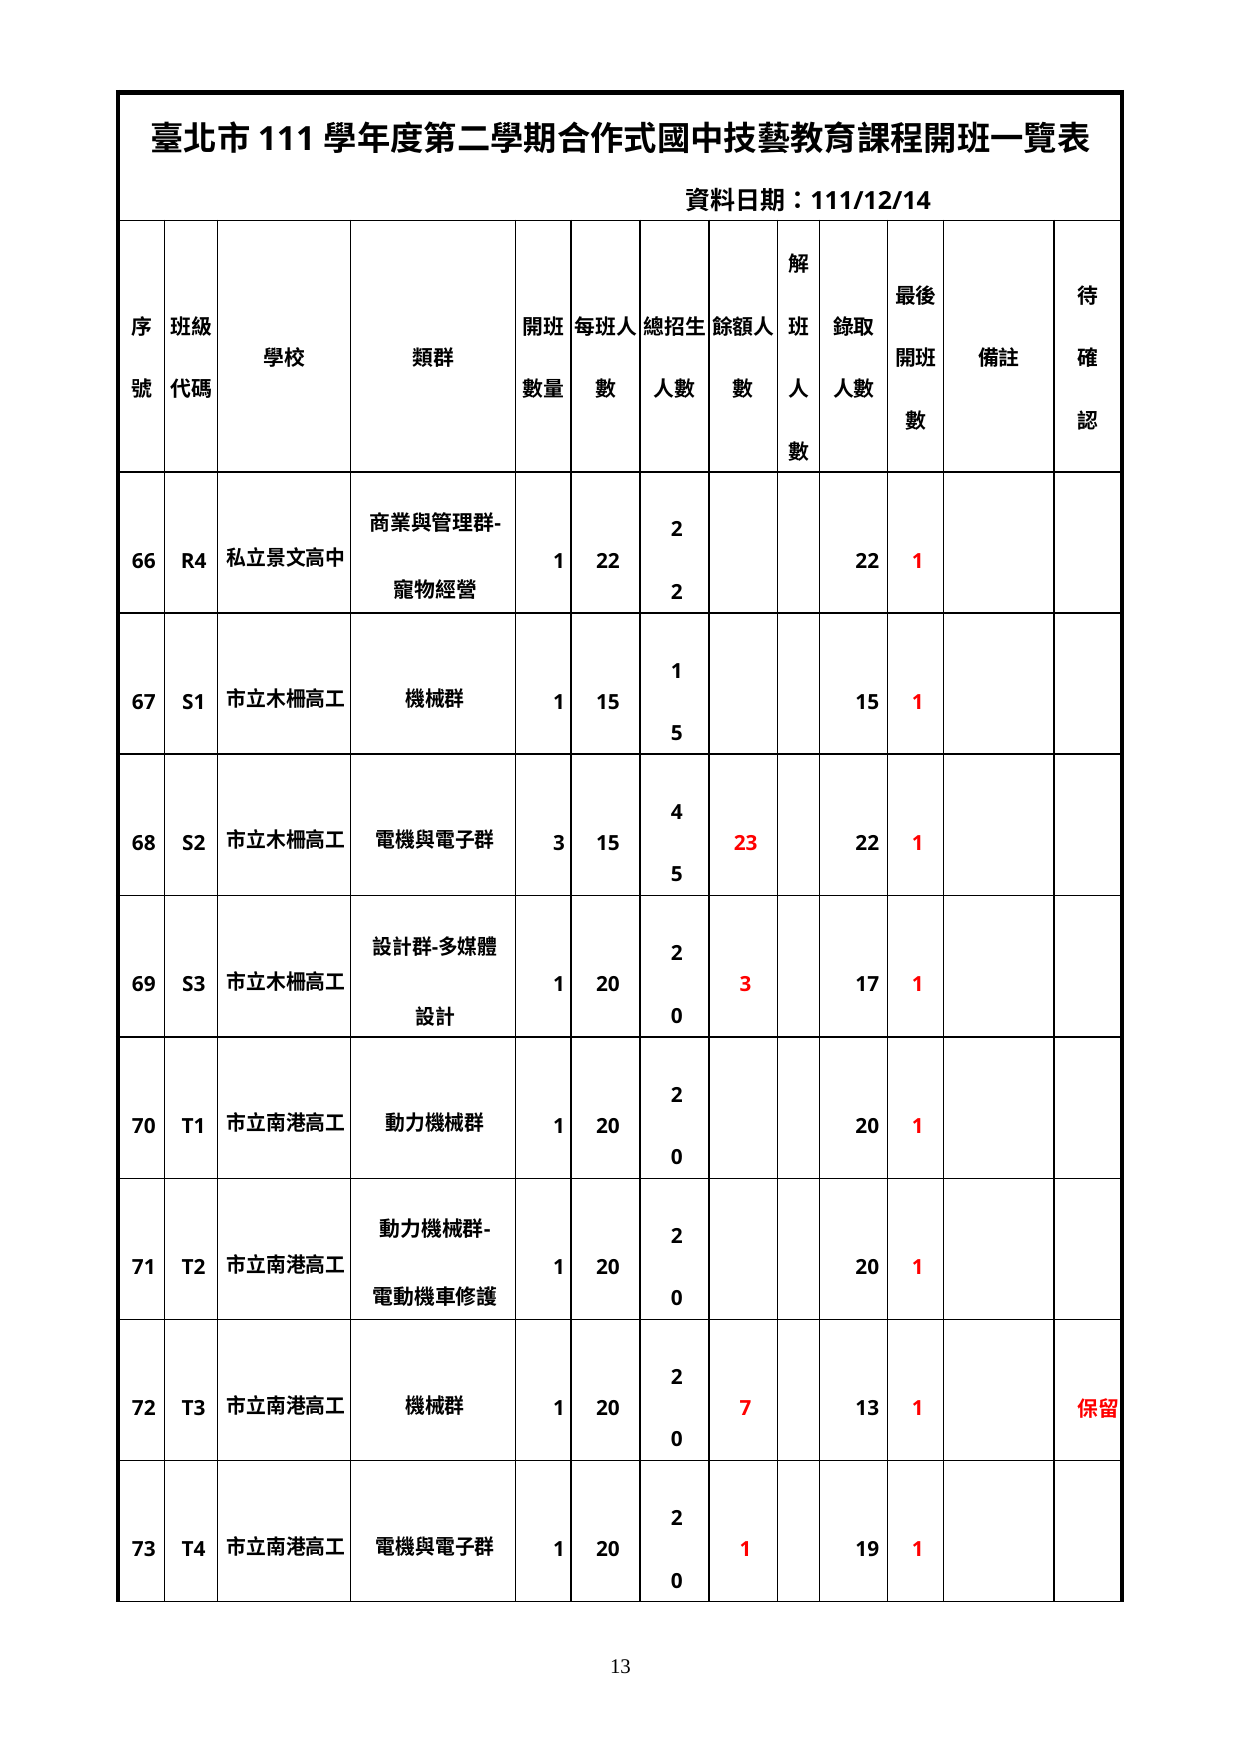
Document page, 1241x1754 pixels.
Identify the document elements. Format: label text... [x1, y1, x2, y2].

table_cell 23 [710, 755, 777, 894]
table_cell 67 [120, 614, 164, 753]
table_cell 1 [516, 1179, 570, 1318]
table_cell 每班人數 [572, 221, 639, 471]
table_cell 71 [120, 1179, 164, 1318]
table_cell 22 [820, 755, 887, 894]
table_cell [778, 1320, 819, 1460]
table_cell 學校 [218, 221, 350, 471]
table_cell S3 [165, 896, 217, 1036]
table_cell 私立景文高中 [218, 473, 350, 612]
table_cell 69 [120, 896, 164, 1036]
table_cell [710, 614, 777, 753]
table_cell 20 [572, 1038, 639, 1177]
table_cell 3 [516, 755, 570, 894]
table_cell [778, 473, 819, 612]
table_cell 1 [516, 473, 570, 612]
table_cell [778, 1179, 819, 1318]
table_cell 機械群 [351, 614, 515, 753]
table_cell 備註 [944, 221, 1053, 471]
table_cell 72 [120, 1320, 164, 1460]
table_cell [1055, 1038, 1120, 1177]
table_cell 序 號 [120, 221, 164, 471]
table_cell 20 [641, 1038, 708, 1177]
table_cell 1 [516, 1038, 570, 1177]
table_cell 電機與電子群 [351, 1461, 515, 1601]
table_cell 15 [820, 614, 887, 753]
table_cell 20 [572, 1461, 639, 1601]
table_cell [944, 1320, 1053, 1460]
table_cell 開班數量 [516, 221, 570, 471]
table_cell [1055, 614, 1120, 753]
table_cell [778, 614, 819, 753]
table_cell 73 [120, 1461, 164, 1601]
table_cell 電機與電子群 [351, 755, 515, 894]
table_cell 45 [641, 755, 708, 894]
table_cell [1055, 1179, 1120, 1318]
table_cell 20 [641, 1461, 708, 1601]
table_header 臺北市 111 學年度第二學期合作式國中技藝教育課程開班一覽表 資料日期：111/12/14 [120, 95, 1120, 219]
table_cell 70 [120, 1038, 164, 1177]
table_cell 市立木柵高工 [218, 896, 350, 1036]
table_cell 13 [820, 1320, 887, 1460]
table_cell 市立南港高工 [218, 1461, 350, 1601]
table_cell [710, 473, 777, 612]
table_cell [1055, 755, 1120, 894]
table_cell 17 [820, 896, 887, 1036]
table_cell 1 [888, 755, 943, 894]
table_cell 66 [120, 473, 164, 612]
table_cell [710, 1038, 777, 1177]
table_cell 20 [820, 1038, 887, 1177]
table_cell 市立南港高工 [218, 1179, 350, 1318]
table_cell 1 [888, 1461, 943, 1601]
table_cell T4 [165, 1461, 217, 1601]
table_cell 1 [888, 614, 943, 753]
table_cell [778, 1461, 819, 1601]
table_cell [944, 755, 1053, 894]
table_cell 15 [572, 614, 639, 753]
table_cell [944, 1038, 1053, 1177]
table_cell [944, 614, 1053, 753]
table_cell 待 確 認 [1055, 221, 1120, 471]
table_cell 22 [641, 473, 708, 612]
table_cell 動力機械群 [351, 1038, 515, 1177]
table_cell 市立木柵高工 [218, 614, 350, 753]
table_cell 20 [572, 896, 639, 1036]
table_cell [944, 1461, 1053, 1601]
table_cell 20 [641, 1320, 708, 1460]
table_cell [1055, 896, 1120, 1036]
table_cell 1 [888, 896, 943, 1036]
table_cell 1 [516, 614, 570, 753]
table_cell 15 [572, 755, 639, 894]
table_cell 19 [820, 1461, 887, 1601]
table_cell S2 [165, 755, 217, 894]
table_cell 保留 [1055, 1320, 1120, 1460]
table_cell [778, 755, 819, 894]
table_cell [710, 1179, 777, 1318]
table_cell 20 [820, 1179, 887, 1318]
table_cell 最後開班數 [888, 221, 943, 471]
table_cell 機械群 [351, 1320, 515, 1460]
table_cell 1 [888, 1038, 943, 1177]
table_cell 15 [641, 614, 708, 753]
table_cell R4 [165, 473, 217, 612]
table_cell 1 [888, 1320, 943, 1460]
table_cell 市立南港高工 [218, 1038, 350, 1177]
table_cell 設計群-多媒體 設計 [351, 896, 515, 1036]
table_cell 7 [710, 1320, 777, 1460]
table_cell [1055, 1461, 1120, 1601]
table_cell T3 [165, 1320, 217, 1460]
table_cell 類群 [351, 221, 515, 471]
table_cell 錄取人數 [820, 221, 887, 471]
table_cell [778, 896, 819, 1036]
table_cell T2 [165, 1179, 217, 1318]
table_cell 餘額人數 [710, 221, 777, 471]
table_cell 市立南港高工 [218, 1320, 350, 1460]
table_cell 20 [572, 1320, 639, 1460]
table_cell T1 [165, 1038, 217, 1177]
table_cell 1 [516, 1461, 570, 1601]
table_cell 市立木柵高工 [218, 755, 350, 894]
table_cell [1055, 473, 1120, 612]
table_cell 68 [120, 755, 164, 894]
table_cell 商業與管理群- 寵物經營 [351, 473, 515, 612]
table_cell 1 [888, 1179, 943, 1318]
table_cell 總招生人數 [641, 221, 708, 471]
table_cell [778, 1038, 819, 1177]
table_cell 班級 代碼 [165, 221, 217, 471]
table_cell 1 [516, 896, 570, 1036]
table_cell 20 [572, 1179, 639, 1318]
table_cell [944, 896, 1053, 1036]
table_cell 1 [888, 473, 943, 612]
table_cell 20 [641, 1179, 708, 1318]
table_cell 1 [710, 1461, 777, 1601]
table_cell 3 [710, 896, 777, 1036]
table_cell 22 [820, 473, 887, 612]
table_cell 20 [641, 896, 708, 1036]
table_cell [944, 1179, 1053, 1318]
table_cell 解班人數 [778, 221, 819, 471]
table_cell [944, 473, 1053, 612]
table_cell S1 [165, 614, 217, 753]
table_cell 1 [516, 1320, 570, 1460]
table_cell 動力機械群- 電動機車修護 [351, 1179, 515, 1318]
table_cell 22 [572, 473, 639, 612]
